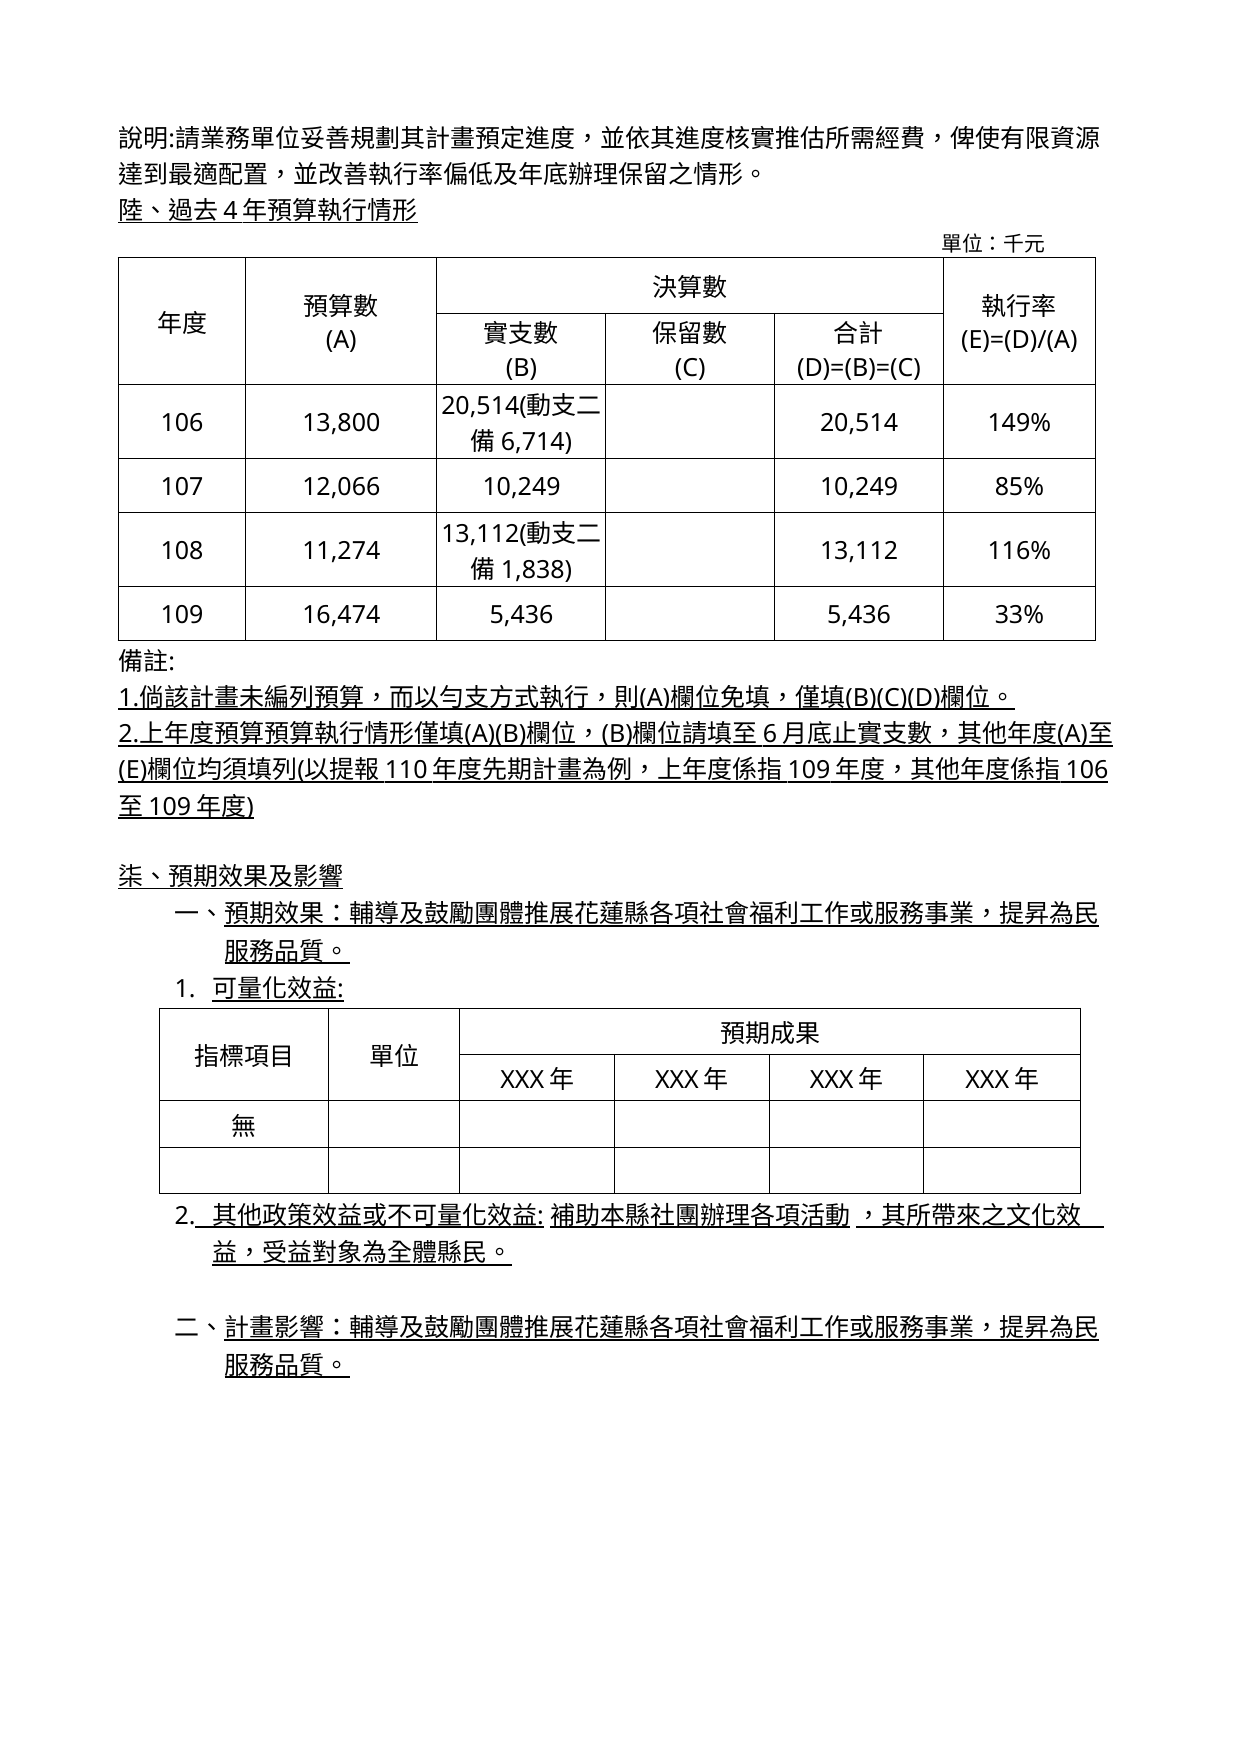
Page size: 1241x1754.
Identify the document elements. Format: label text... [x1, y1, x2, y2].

table_cell 12,066 [246, 459, 436, 512]
text 1.倘該計畫未編列預算，而以勻支方式執行，則(A)欄位免填，僅填(B)(C)(D)欄位。 [118, 677, 1122, 714]
text 說明:請業務單位妥善規劃其計畫預定進度，並依其進度核實推估所需經費，俾使有限資源達到最適配置，並改善執行率偏低及年底辦理保留之情形。 [118, 118, 1122, 191]
table_cell 116% [944, 513, 1095, 586]
table_cell 20,514 [775, 385, 943, 458]
table_header 執行率(E)=(D)/(A) [944, 258, 1095, 384]
table_cell XXX年 [460, 1055, 614, 1100]
table_cell [615, 1101, 769, 1147]
table_cell 10,249 [775, 459, 943, 512]
table_cell 16,474 [246, 587, 436, 640]
table_header 指標項目 [160, 1009, 328, 1100]
text 備註: [118, 641, 1122, 677]
text 陸、過去4年預算執行情形 [118, 191, 1122, 227]
table_header 預期成果 [460, 1009, 1080, 1054]
table_cell 13,112 [775, 513, 943, 586]
table_cell [606, 459, 774, 512]
table_cell 保留數 (C) [606, 314, 774, 384]
table_cell [770, 1148, 923, 1193]
table_cell 5,436 [437, 587, 605, 640]
table_cell [615, 1148, 769, 1193]
text 單位：千元 [118, 227, 1122, 257]
table_cell [924, 1101, 1080, 1147]
table_cell 85% [944, 459, 1095, 512]
table_cell 33% [944, 587, 1095, 640]
text 柒、預期效果及影響 [118, 857, 1122, 893]
table_cell [770, 1101, 923, 1147]
table_cell XXX年 [924, 1055, 1080, 1100]
list 可量化效益: [174, 968, 1122, 1005]
table_header 決算數 [437, 258, 943, 313]
table_cell 106 [119, 385, 245, 458]
table_cell [606, 513, 774, 586]
table_cell 實支數 (B) [437, 314, 605, 384]
table_cell 149% [944, 385, 1095, 458]
table_cell 無 [160, 1101, 328, 1147]
table_cell 5,436 [775, 587, 943, 640]
list 其他政策效益或不可量化效益: 補助本縣社團辦理各項活動 ，其所帶來之文化效 益，受益對象為全體縣民。 [174, 1005, 1122, 1269]
table_cell [606, 587, 774, 640]
table_cell 109 [119, 587, 245, 640]
table_cell [924, 1148, 1080, 1193]
table_cell [606, 385, 774, 458]
table_header 年度 [119, 258, 245, 384]
table_cell [329, 1101, 459, 1147]
table_cell 合計 (D)=(B)=(C) [775, 314, 943, 384]
table_cell 20,514(動支二備6,714) [437, 385, 605, 458]
table_cell [160, 1148, 328, 1193]
table_cell XXX年 [615, 1055, 769, 1100]
table_cell [460, 1101, 614, 1147]
table_header 單位 [329, 1009, 459, 1100]
table_cell 10,249 [437, 459, 605, 512]
table_header 預算數 (A) [246, 258, 436, 384]
text 2.上年度預算預算執行情形僅填(A)(B)欄位，(B)欄位請填至6月底止實支數，其他年度(A)至(E)欄位均須填列(以提報110年度先期計畫為例，上年度係指109年度，其他年度係指106至109年度) [118, 714, 1122, 822]
table_cell 13,800 [246, 385, 436, 458]
list 計畫影響：輔導及鼓勵團體推展花蓮縣各項社會福利工作或服務事業，提昇為民服務品質。 [174, 1307, 1122, 1382]
table_cell 13,112(動支二備1,838) [437, 513, 605, 586]
table_cell 107 [119, 459, 245, 512]
table_cell 108 [119, 513, 245, 586]
list 預期效果：輔導及鼓勵團體推展花蓮縣各項社會福利工作或服務事業，提昇為民服務品質。 [174, 893, 1122, 968]
table_cell 11,274 [246, 513, 436, 586]
table_cell [329, 1148, 459, 1193]
table_cell [460, 1148, 614, 1193]
table_cell XXX年 [770, 1055, 923, 1100]
